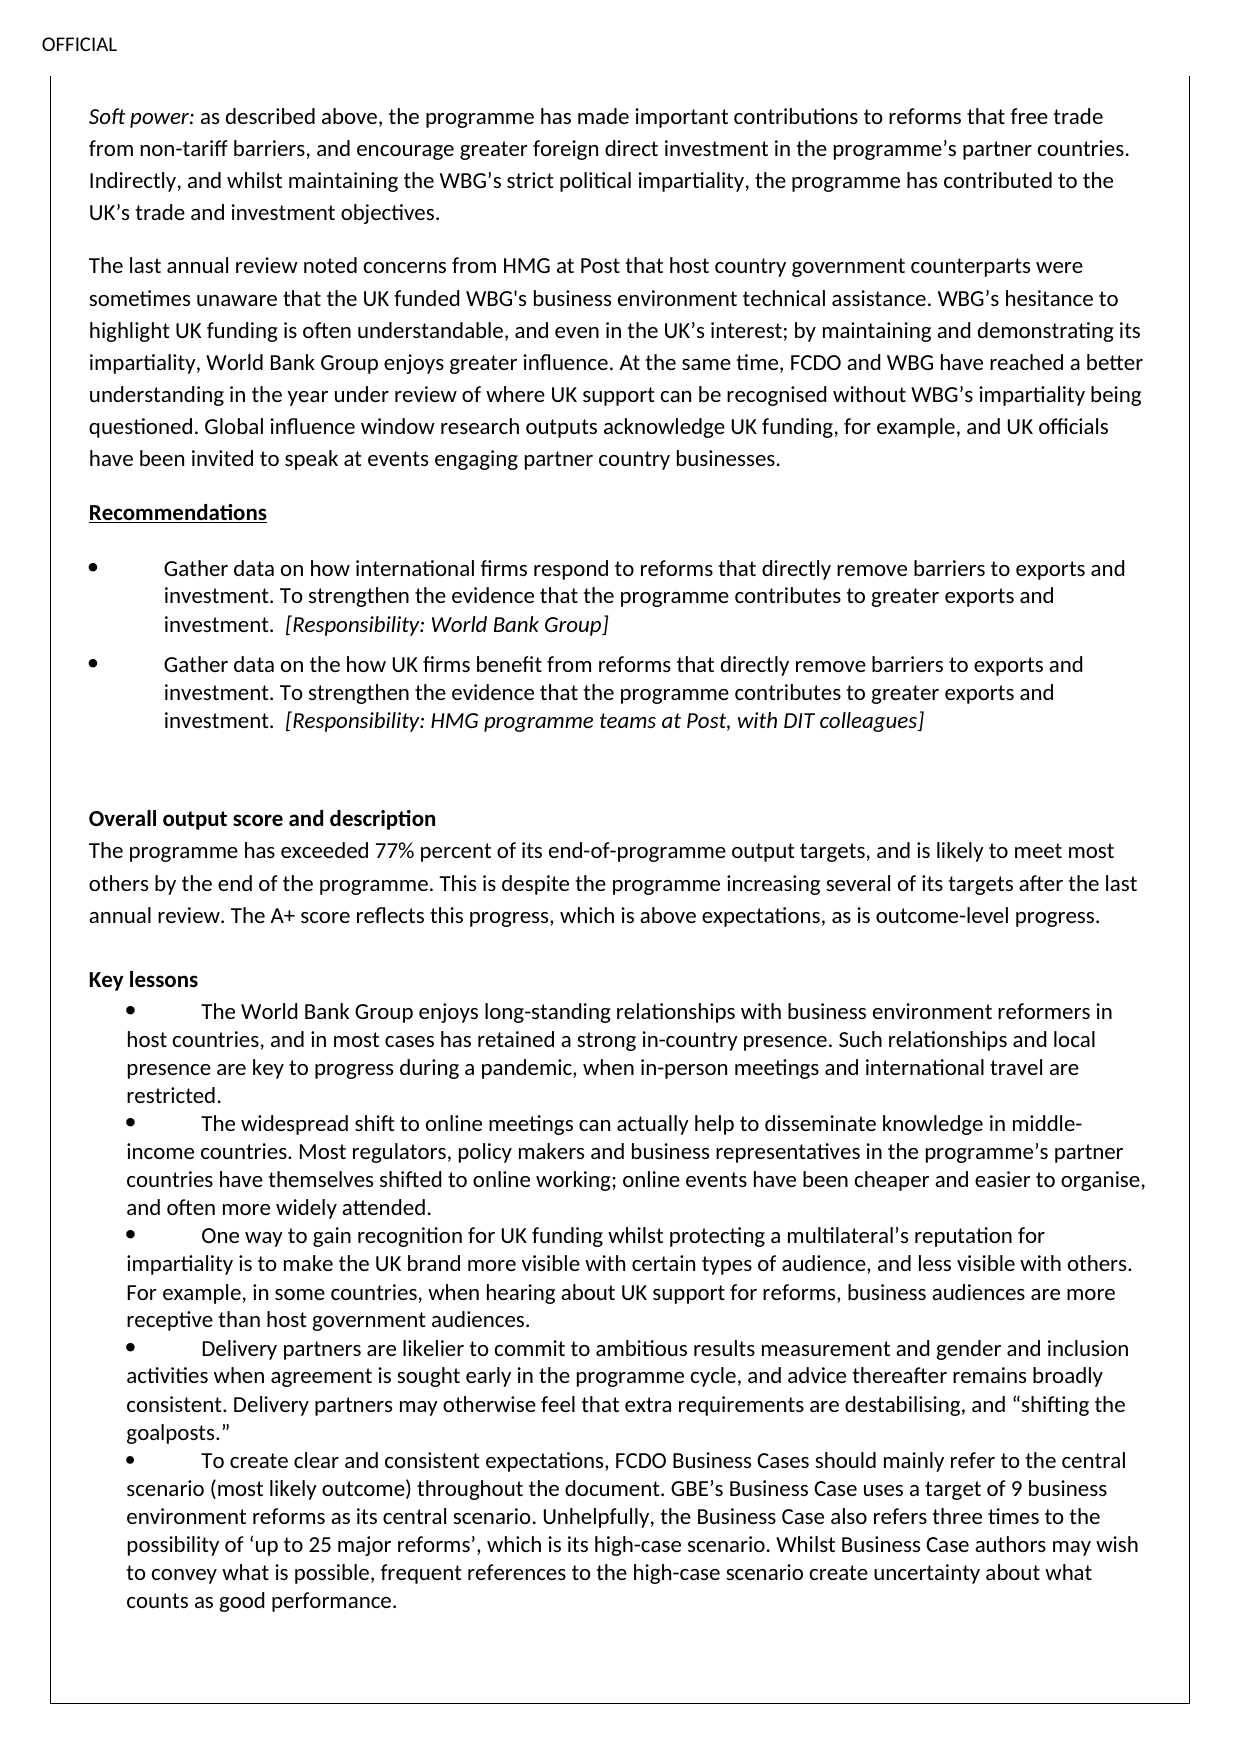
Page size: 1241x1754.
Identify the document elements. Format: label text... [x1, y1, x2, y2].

text Soft power: as described above, the programme has made important contributions to reforms that free trade from non-tariff barriers, and encourage greater foreign direct investment in the programme’s partner countries. Indirectly, and whilst maintaining the WBG’s strict political impartiality, the programme has contributed to the UK’s trade and investment objectives. [89, 102, 1152, 226]
text The programme has exceeded 77% percent of its end-of-programme output targets, and is likely to meet most others by the end of the programme. This is despite the programme increasing several of its targets after the last annual review. The A+ score reflects this progress, which is above expectations, as is outcome-level progress. [89, 836, 1152, 929]
text Recommendations [89, 498, 1152, 526]
list The World Bank Group enjoys long-standing relationships with business environment reformers in host countries, and in most cases has retained a strong in-country presence. Such relationships and local presence are key to progress during a pandemic, when in-person meetings and international travel are restricted. [126, 997, 1152, 1109]
list The widespread shift to online meetings can actually help to disseminate knowledge in middle-income countries. Most regulators, policy makers and business representatives in the programme’s partner countries have themselves shifted to online working; online events have been cheaper and easier to organise, and often more widely attended. [126, 1109, 1152, 1222]
text Key lessons [89, 965, 1152, 993]
list Gather data on the how UK firms benefit from reforms that directly remove barriers to exports and investment. To strengthen the evidence that the programme contributes to greater exports and investment. [Responsibility: HMG programme teams at Post, with DIT colleagues] [89, 650, 1152, 734]
list To create clear and consistent expectations, FCDO Business Cases should mainly refer to the central scenario (most likely outcome) throughout the document. GBE’s Business Case uses a target of 9 business environment reforms as its central scenario. Unhelpfully, the Business Case also refers three times to the possibility of ‘up to 25 major reforms’, which is its high-case scenario. Whilst Business Case authors may wish to convey what is possible, frequent references to the high-case scenario create uncertainty about what counts as good performance. [126, 1446, 1152, 1614]
text The last annual review noted concerns from HMG at Post that host country government counterparts were sometimes unaware that the UK funded WBG's business environment technical assistance. WBG’s hesitance to highlight UK funding is often understandable, and even in the UK’s interest; by maintaining and demonstrating its impartiality, World Bank Group enjoys greater influence. At the same time, FCDO and WBG have reached a better understanding in the year under review of where UK support can be recognised without WBG’s impartiality being questioned. Global influence window research outputs acknowledge UK funding, for example, and UK officials have been invited to speak at events engaging partner country businesses. [89, 251, 1152, 473]
list Gather data on how international firms respond to reforms that directly remove barriers to exports and investment. To strengthen the evidence that the programme contributes to greater exports and investment. [Responsibility: World Bank Group] [89, 554, 1152, 638]
list One way to gain recognition for UK funding whilst protecting a multilateral’s reputation for impartiality is to make the UK brand more visible with certain types of audience, and less visible with others. For example, in some countries, when hearing about UK support for reforms, business audiences are more receptive than host government audiences. [126, 1222, 1152, 1334]
text Overall output score and description [89, 804, 1152, 832]
list Delivery partners are likelier to commit to ambitious results measurement and gender and inclusion activities when agreement is sought early in the programme cycle, and advice thereafter remains broadly consistent. Delivery partners may otherwise feel that extra requirements are destabilising, and “shifting the goalposts.” [126, 1334, 1152, 1446]
